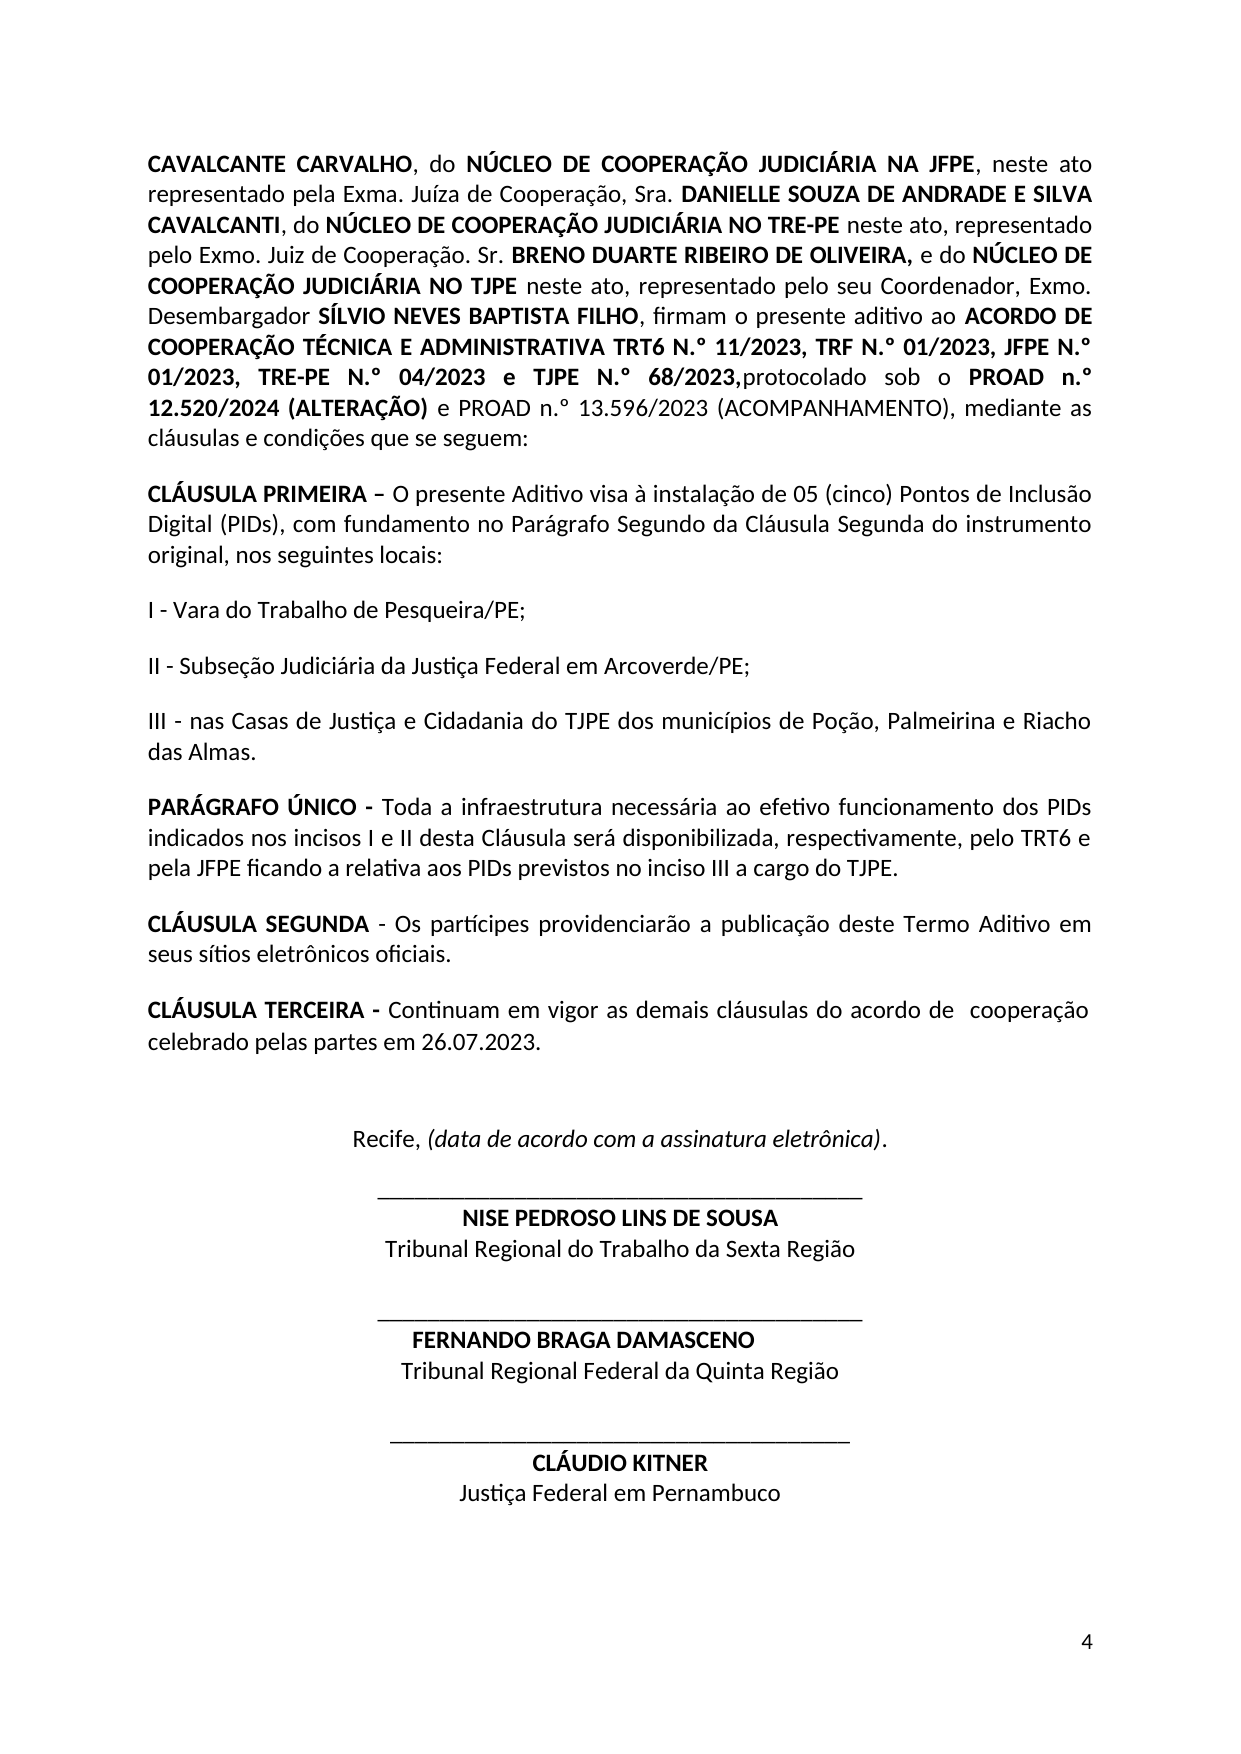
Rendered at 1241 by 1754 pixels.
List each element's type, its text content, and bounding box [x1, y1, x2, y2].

text CLÁUDIO KITNER [148, 1447, 1092, 1477]
text PARÁGRAFO ÚNICO - Toda a infraestrutura necessária ao efetivo funcionamento dos PIDs indicados nos incisos I e II desta Cláusula será disponibilizada, respectivamente, pelo TRT6 e pela JFPE ficando a relativa aos PIDs previstos no inciso III a cargo do TJPE. [148, 792, 1092, 883]
text CLÁUSULA PRIMEIRA – O presente Aditivo visa à instalação de 05 (cinco) Pontos de Inclusão Digital (PIDs), com fundamento no Parágrafo Segundo da Cláusula Segunda do instrumento original, nos seguintes locais: [148, 478, 1092, 569]
text _______________________________________ [148, 1294, 1092, 1325]
text NISE PEDROSO LINS DE SOUSA [148, 1203, 1092, 1233]
text _____________________________________ [148, 1416, 1092, 1447]
text II - Subseção Judiciária da Justiça Federal em Arcoverde/PE; [148, 650, 1092, 681]
text I - Vara do Trabalho de Pesqueira/PE; [148, 594, 1092, 625]
text CLÁUSULA TERCEIRA - Continuam em vigor as demais cláusulas do acordo de cooperação celebrado pelas partes em 26.07.2023. [148, 994, 1089, 1057]
text III - nas Casas de Justiça e Cidadania do TJPE dos municípios de Poção, Palmeirina e Riacho das Almas. [148, 706, 1092, 767]
text Tribunal Regional do Trabalho da Sexta Região [148, 1233, 1092, 1264]
text Tribunal Regional Federal da Quinta Região [148, 1355, 1092, 1386]
text Justiça Federal em Pernambuco [148, 1477, 1092, 1508]
text _______________________________________ [148, 1172, 1092, 1203]
text CAVALCANTE CARVALHO, do NÚCLEO DE COOPERAÇÃO JUDICIÁRIA NA JFPE, neste ato representado pela Exma. Juíza de Cooperação, Sra. DANIELLE SOUZA DE ANDRADE E SILVA CAVALCANTI, do NÚCLEO DE COOPERAÇÃO JUDICIÁRIA NO TRE-PE neste ato, representado pelo Exmo. Juiz de Cooperação. Sr. BRENO DUARTE RIBEIRO DE OLIVEIRA, e do NÚCLEO DE COOPERAÇÃO JUDICIÁRIA NO TJPE neste ato, representado pelo seu Coordenador, Exmo. Desembargador SÍLVIO NEVES BAPTISTA FILHO, firmam o presente aditivo ao ACORDO DE COOPERAÇÃO TÉCNICA E ADMINISTRATIVA TRT6 N.º 11/2023, TRF N.º 01/2023, JFPE N.º 01/2023, TRE-PE N.º 04/2023 e TJPE N.º 68/2023,protocolado sob o PROAD n.º 12.520/2024 (ALTERAÇÃO) e PROAD n.º 13.596/2023 (ACOMPANHAMENTO), mediante as cláusulas e condições que se seguem: [148, 148, 1092, 453]
text Recife, (data de acordo com a assinatura eletrônica). [148, 1123, 1092, 1154]
text FERNANDO BRAGA DAMASCENO [298, 1325, 1092, 1355]
text CLÁUSULA SEGUNDA - Os partícipes providenciarão a publicação deste Termo Aditivo em seus sítios eletrônicos oficiais. [148, 908, 1092, 969]
